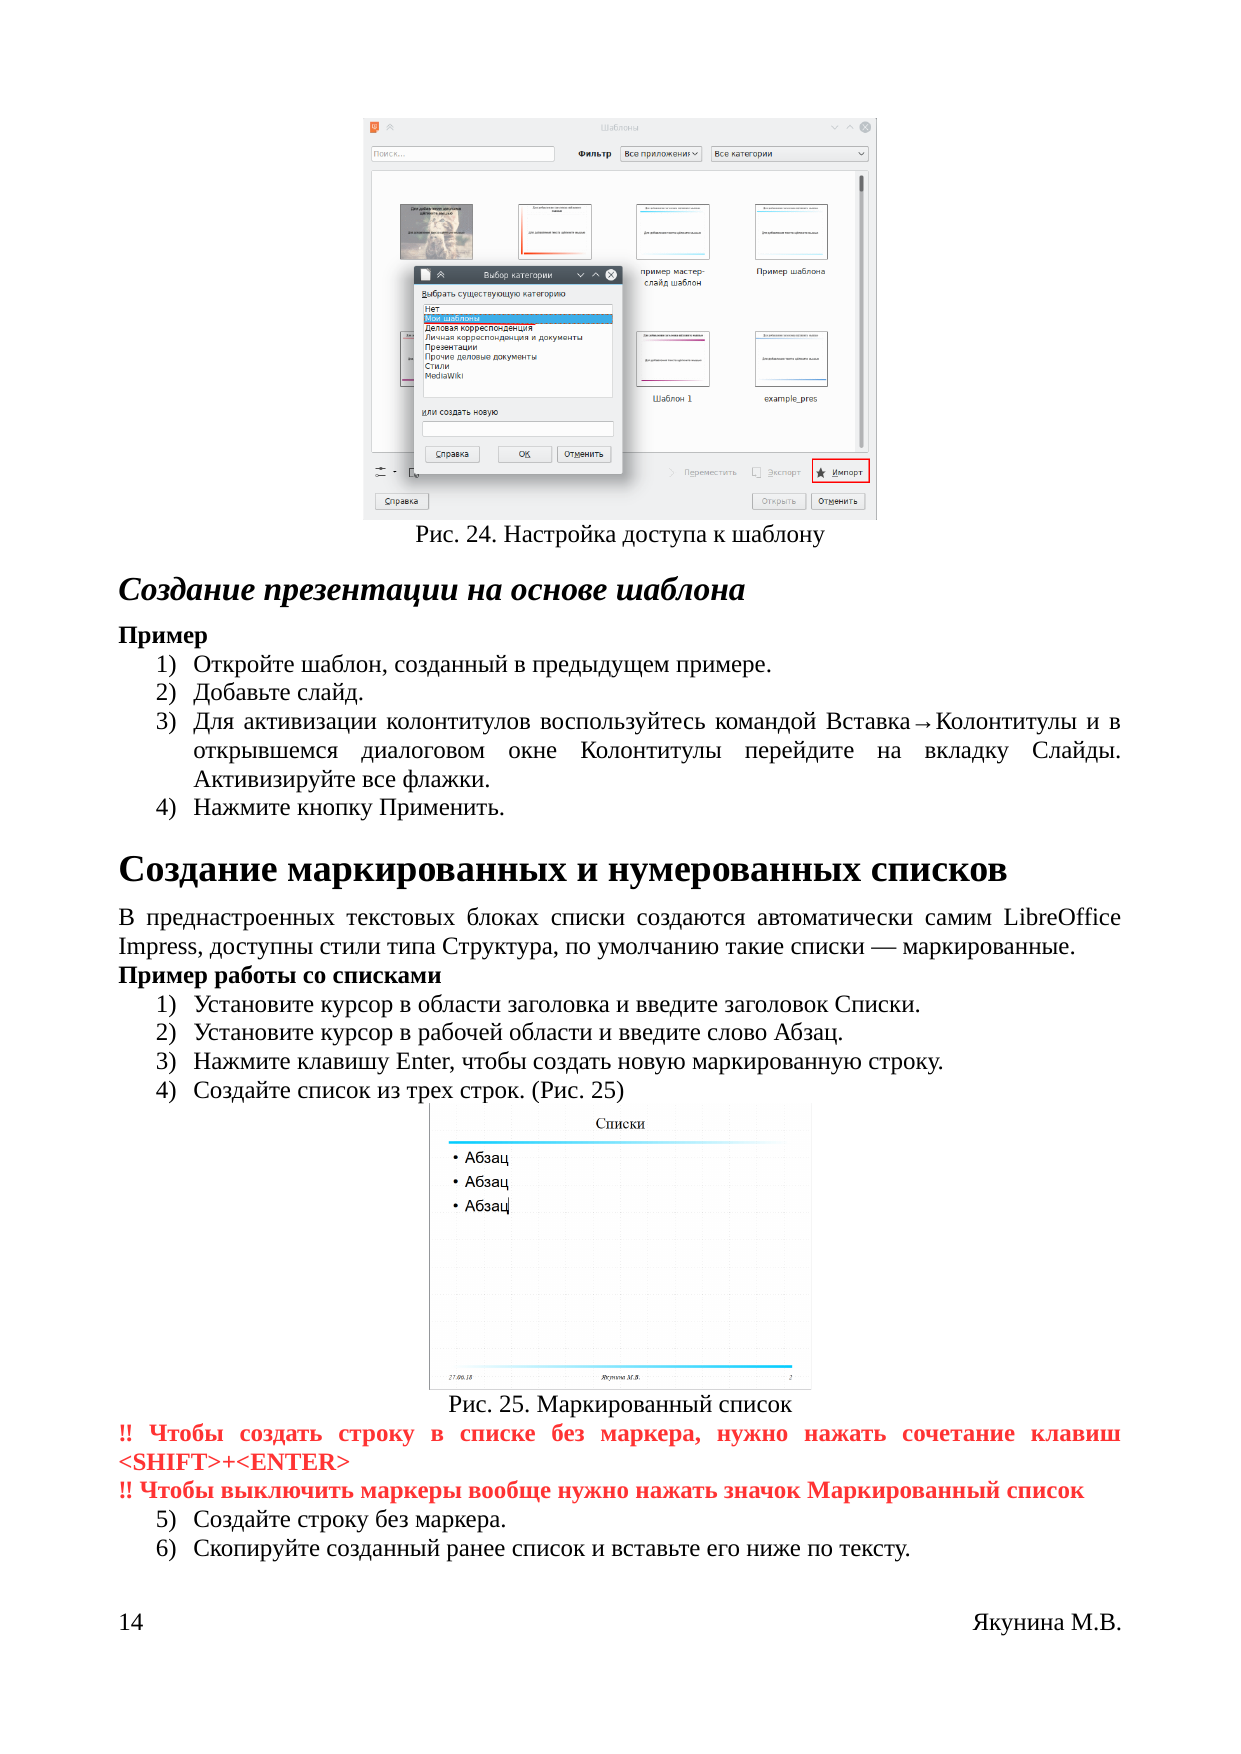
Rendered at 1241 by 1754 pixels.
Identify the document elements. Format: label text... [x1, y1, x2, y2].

list Для активизации колонтитулов воспользуйтесь командой Вставка→Колонтитулы и в открывшемся диалоговом окне Колонтитулы перейдите на вкладку Слайды. Активизируйте все флажки. [156, 706, 1122, 792]
list Нажмите кнопку Применить. [156, 792, 1122, 821]
list Создайте строку без маркера. [156, 1504, 1122, 1533]
subtitle Создание презентации на основе шаблона [118, 569, 1122, 607]
picture [429, 1103, 812, 1390]
text Рис. 25. Маркированный список [118, 1104, 1122, 1418]
picture [363, 118, 877, 520]
text Рис. 24. Настройка доступа к шаблону [118, 118, 1122, 548]
text Пример работы со списками [118, 960, 1122, 989]
list Добавьте слайд. [156, 677, 1122, 706]
list Установите курсор в рабочей области и введите слово Абзац. [156, 1017, 1122, 1046]
subtitle Создание маркированных и нумерованных списков [118, 846, 1122, 890]
text ‼ Чтобы создать строку в списке без маркера, нужно нажать сочетание клавиш <SHIFT>+<ENTER> [118, 1418, 1122, 1476]
text ‼ Чтобы выключить маркеры вообще нужно нажать значок Маркированный список [118, 1476, 1122, 1504]
list Создайте список из трех строк. (Рис. 25) [156, 1075, 1122, 1104]
list Откройте шаблон, созданный в предыдущем примере. [156, 649, 1122, 677]
text В преднастроенных текстовых блоках списки создаются автоматически самим LibreOffice Impress, доступны стили типа Структура, по умолчанию такие списки — маркированные. [118, 902, 1122, 960]
text Пример [118, 620, 1122, 649]
list Скопируйте созданный ранее список и вставьте его ниже по тексту. [156, 1533, 1122, 1562]
list Нажмите клавишу Enter, чтобы создать новую маркированную строку. [156, 1046, 1122, 1075]
list Установите курсор в области заголовка и введите заголовок Списки. [156, 989, 1122, 1017]
